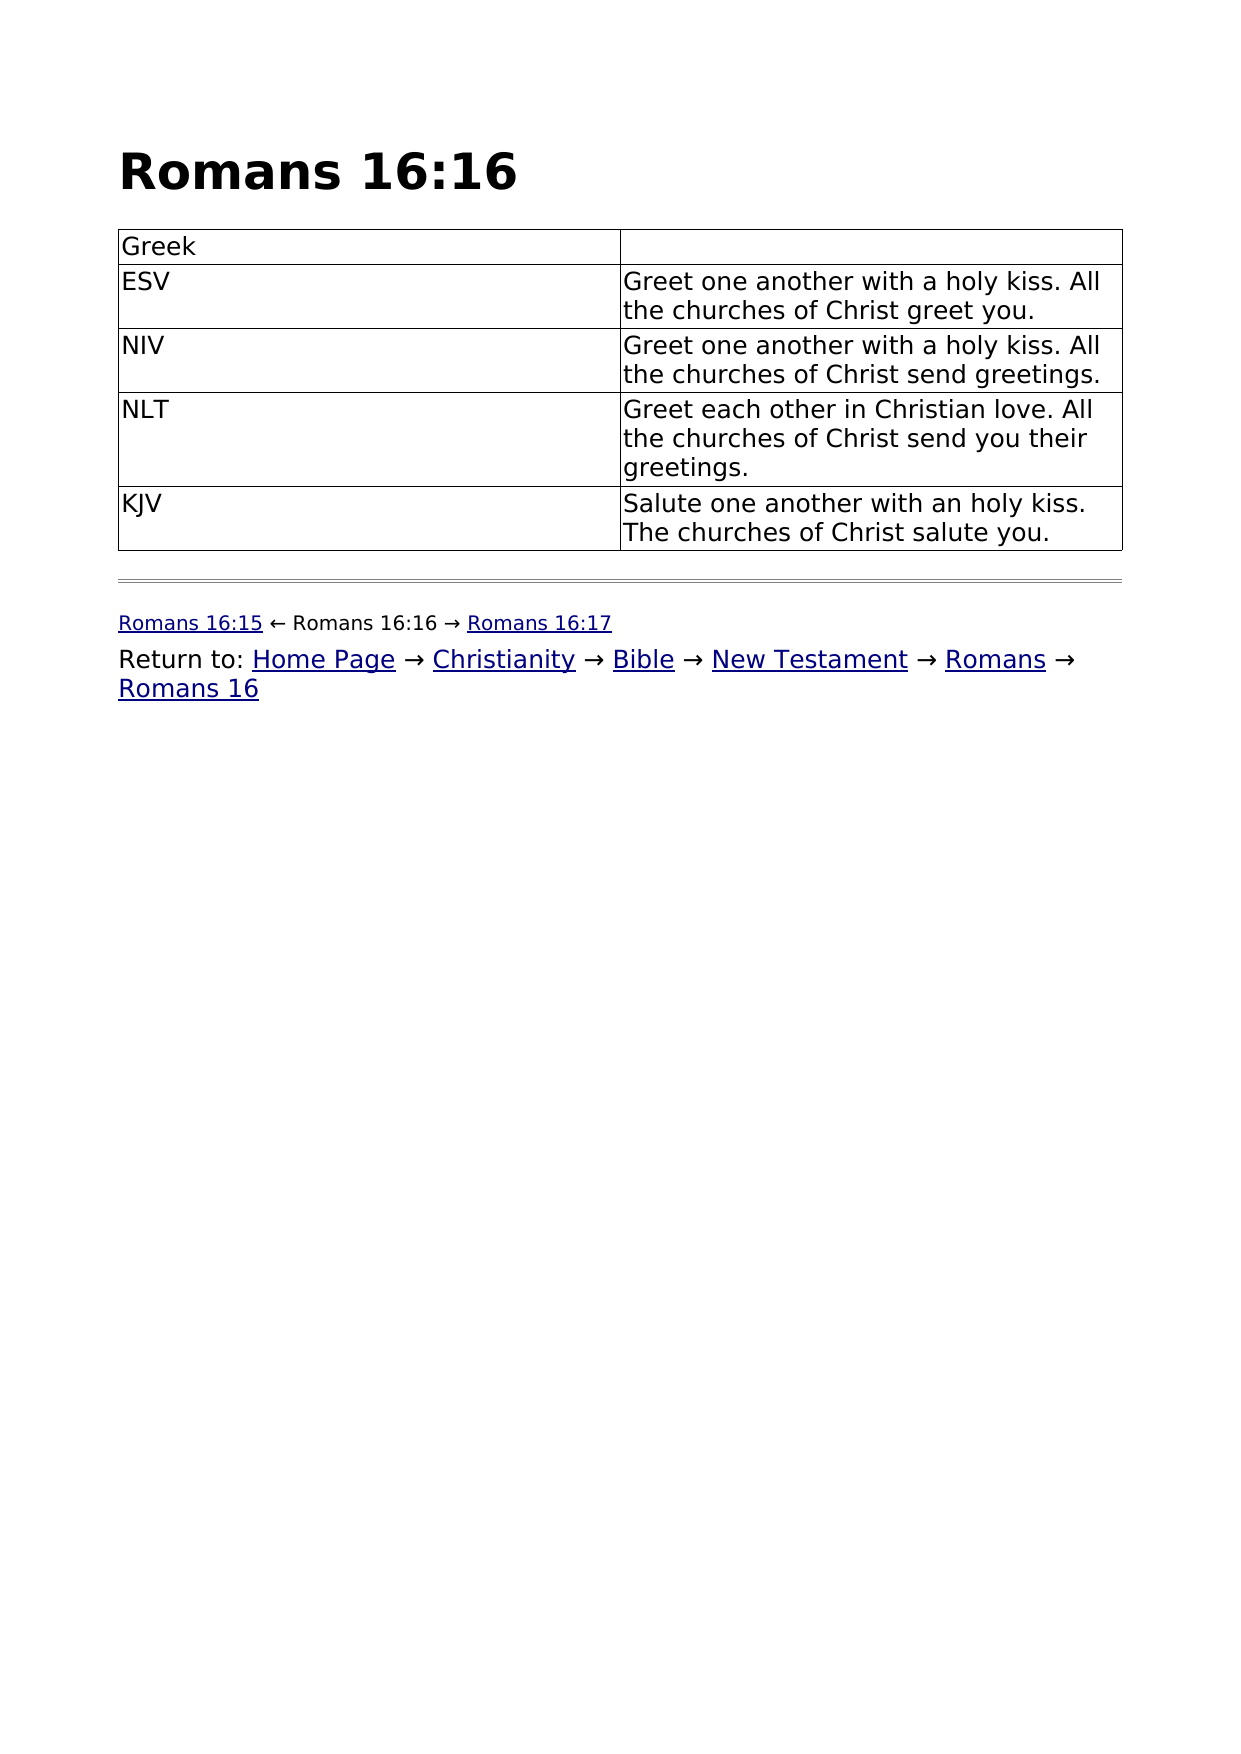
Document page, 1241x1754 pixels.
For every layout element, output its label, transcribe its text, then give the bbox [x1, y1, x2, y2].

table_cell Greet one another with a holy kiss. All the churches of Christ greet you. [621, 265, 1122, 328]
subtitle Romans 16:16 [118, 143, 1122, 201]
table_header Greek [119, 230, 620, 264]
table_cell Greet one another with a holy kiss. All the churches of Christ send greetings. [621, 329, 1122, 392]
text Return to: Home Page → Christianity → Bible → New Testament → Romans → Romans 16 [118, 645, 1122, 704]
table_cell KJV [119, 487, 620, 550]
table_cell NIV [119, 329, 620, 392]
table_cell Salute one another with an holy kiss. The churches of Christ salute you. [621, 487, 1122, 550]
table_cell Greet each other in Christian love. All the churches of Christ send you their greetings. [621, 393, 1122, 486]
table_cell NLT [119, 393, 620, 486]
table_cell ESV [119, 265, 620, 328]
text Romans 16:15 ← Romans 16:16 → Romans 16:17 [118, 611, 1122, 645]
table_header [621, 230, 1122, 264]
